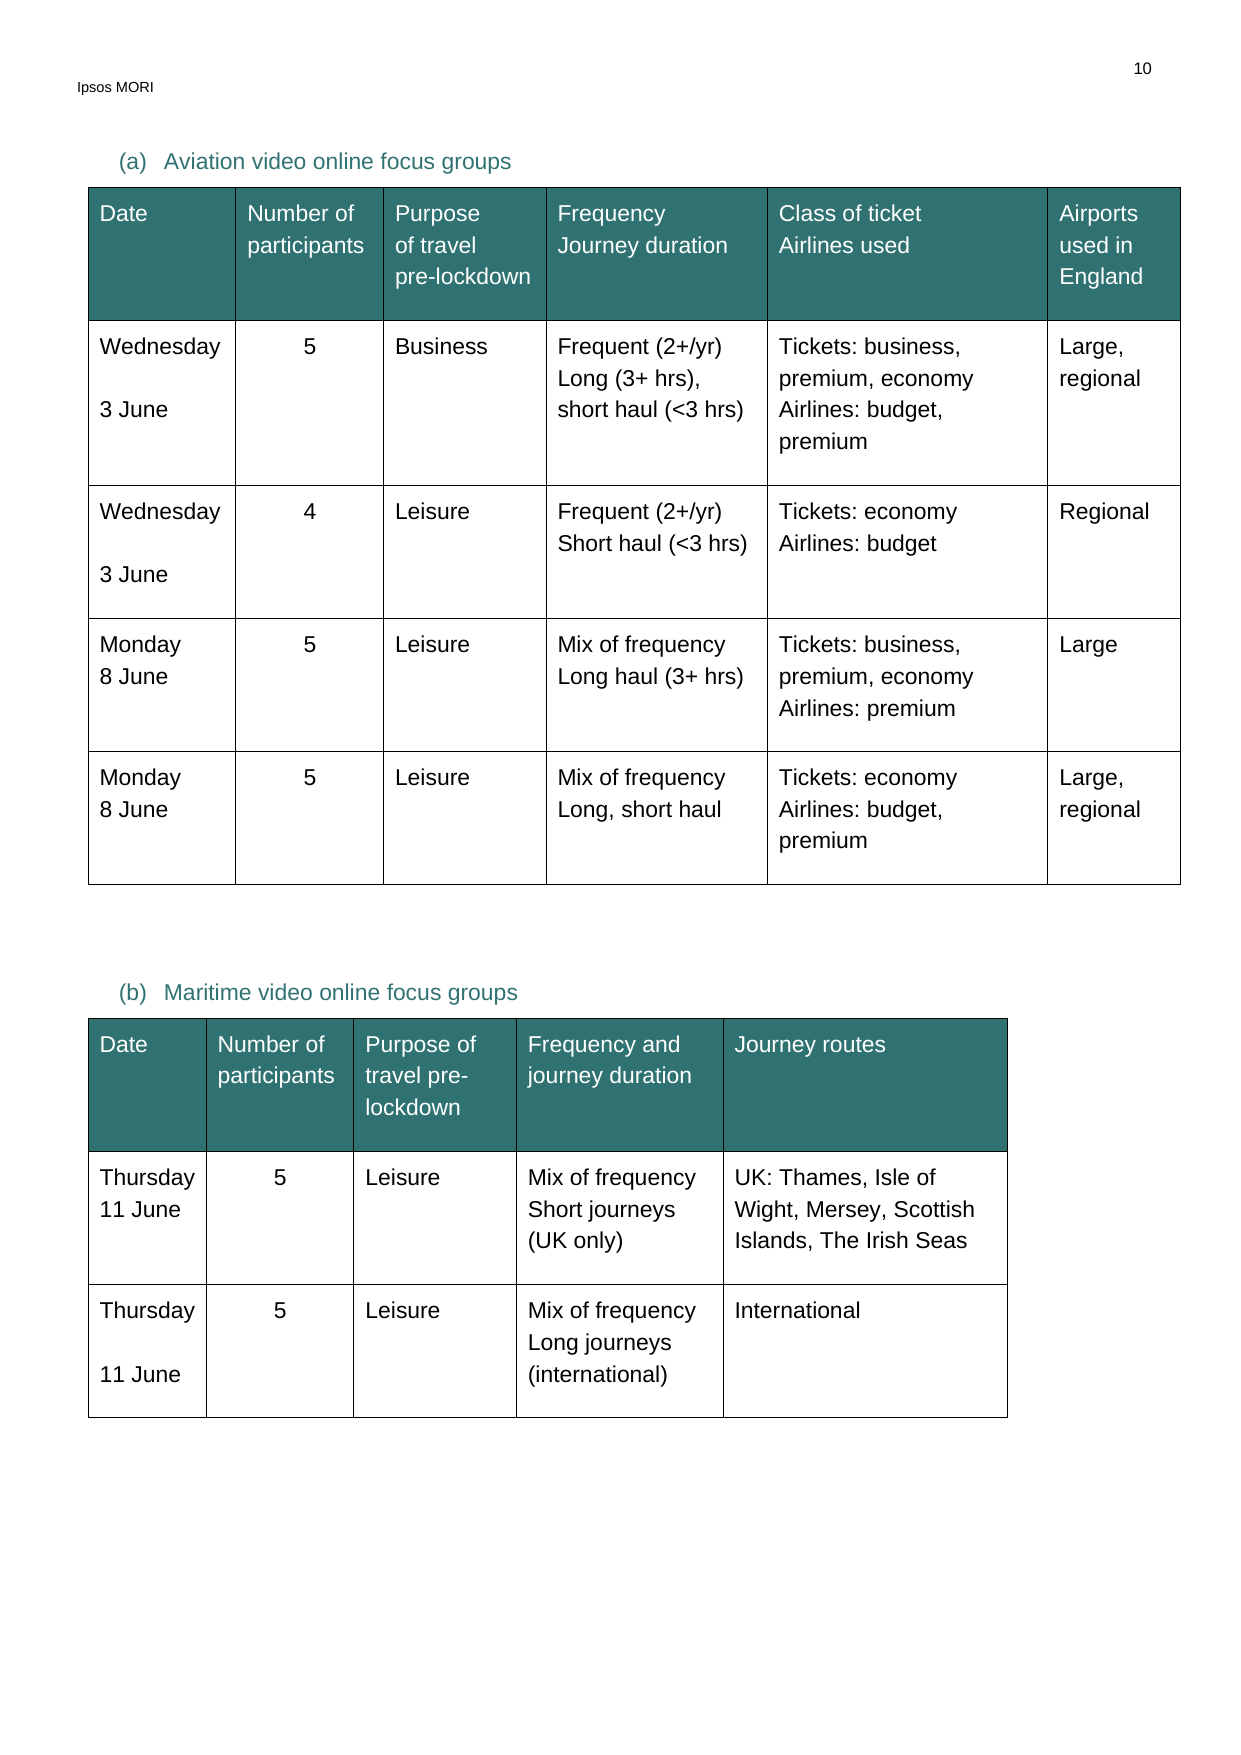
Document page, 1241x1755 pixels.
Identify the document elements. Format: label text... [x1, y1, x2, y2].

table_header Journey routes [724, 1019, 1007, 1151]
table_cell 4 [236, 486, 383, 618]
table_header Class of ticket Airlines used [768, 188, 1047, 320]
table_cell Thursday 11 June [89, 1152, 206, 1284]
subtitle Maritime video online focus groups [119, 978, 1152, 1005]
table_cell Thursday 11 June [89, 1285, 206, 1417]
table_header Date [89, 188, 235, 320]
table_cell Leisure [384, 619, 546, 751]
table_cell UK: Thames, Isle of Wight, Mersey, Scottish Islands, The Irish Seas [724, 1152, 1007, 1284]
table_cell 5 [236, 619, 383, 751]
table_header Number of participants [207, 1019, 353, 1151]
table_cell Large [1048, 619, 1180, 751]
table_header Frequency Journey duration [547, 188, 767, 320]
table_header Frequency and journey duration [517, 1019, 723, 1151]
table_cell Tickets: economy Airlines: budget, premium [768, 752, 1047, 883]
table_cell 5 [207, 1152, 353, 1284]
table_cell Monday 8 June [89, 619, 235, 751]
table_cell Wednesday 3 June [89, 321, 235, 484]
table_header Purpose of travel pre-lockdown [384, 188, 546, 320]
table_cell Business [384, 321, 546, 484]
table_cell Leisure [354, 1152, 516, 1284]
table_cell 5 [207, 1285, 353, 1417]
table_cell International [724, 1285, 1007, 1417]
table_cell Large, regional [1048, 321, 1180, 484]
table_cell Leisure [384, 486, 546, 618]
table_cell Tickets: economy Airlines: budget [768, 486, 1047, 618]
table_cell Wednesday 3 June [89, 486, 235, 618]
table_cell Tickets: business, premium, economy Airlines: premium [768, 619, 1047, 751]
table_cell Monday 8 June [89, 752, 235, 883]
table_header Date [89, 1019, 206, 1151]
table_cell Mix of frequency Long journeys (international) [517, 1285, 723, 1417]
table_cell 5 [236, 321, 383, 484]
table_header Airports used in England [1048, 188, 1180, 320]
table_cell Mix of frequency Long haul (3+ hrs) [547, 619, 767, 751]
table_header Purpose of travel pre-lockdown [354, 1019, 516, 1151]
subtitle Aviation video online focus groups [119, 148, 1152, 174]
table_cell Leisure [384, 752, 546, 883]
table_cell Regional [1048, 486, 1180, 618]
table_cell Leisure [354, 1285, 516, 1417]
table_header Number of participants [236, 188, 383, 320]
table_cell Frequent (2+/yr) Long (3+ hrs), short haul (<3 hrs) [547, 321, 767, 484]
table_cell Large, regional [1048, 752, 1180, 883]
table_cell Frequent (2+/yr) Short haul (<3 hrs) [547, 486, 767, 618]
table_cell 5 [236, 752, 383, 883]
table_cell Tickets: business, premium, economy Airlines: budget, premium [768, 321, 1047, 484]
table_cell Mix of frequency Short journeys (UK only) [517, 1152, 723, 1284]
table_cell Mix of frequency Long, short haul [547, 752, 767, 883]
